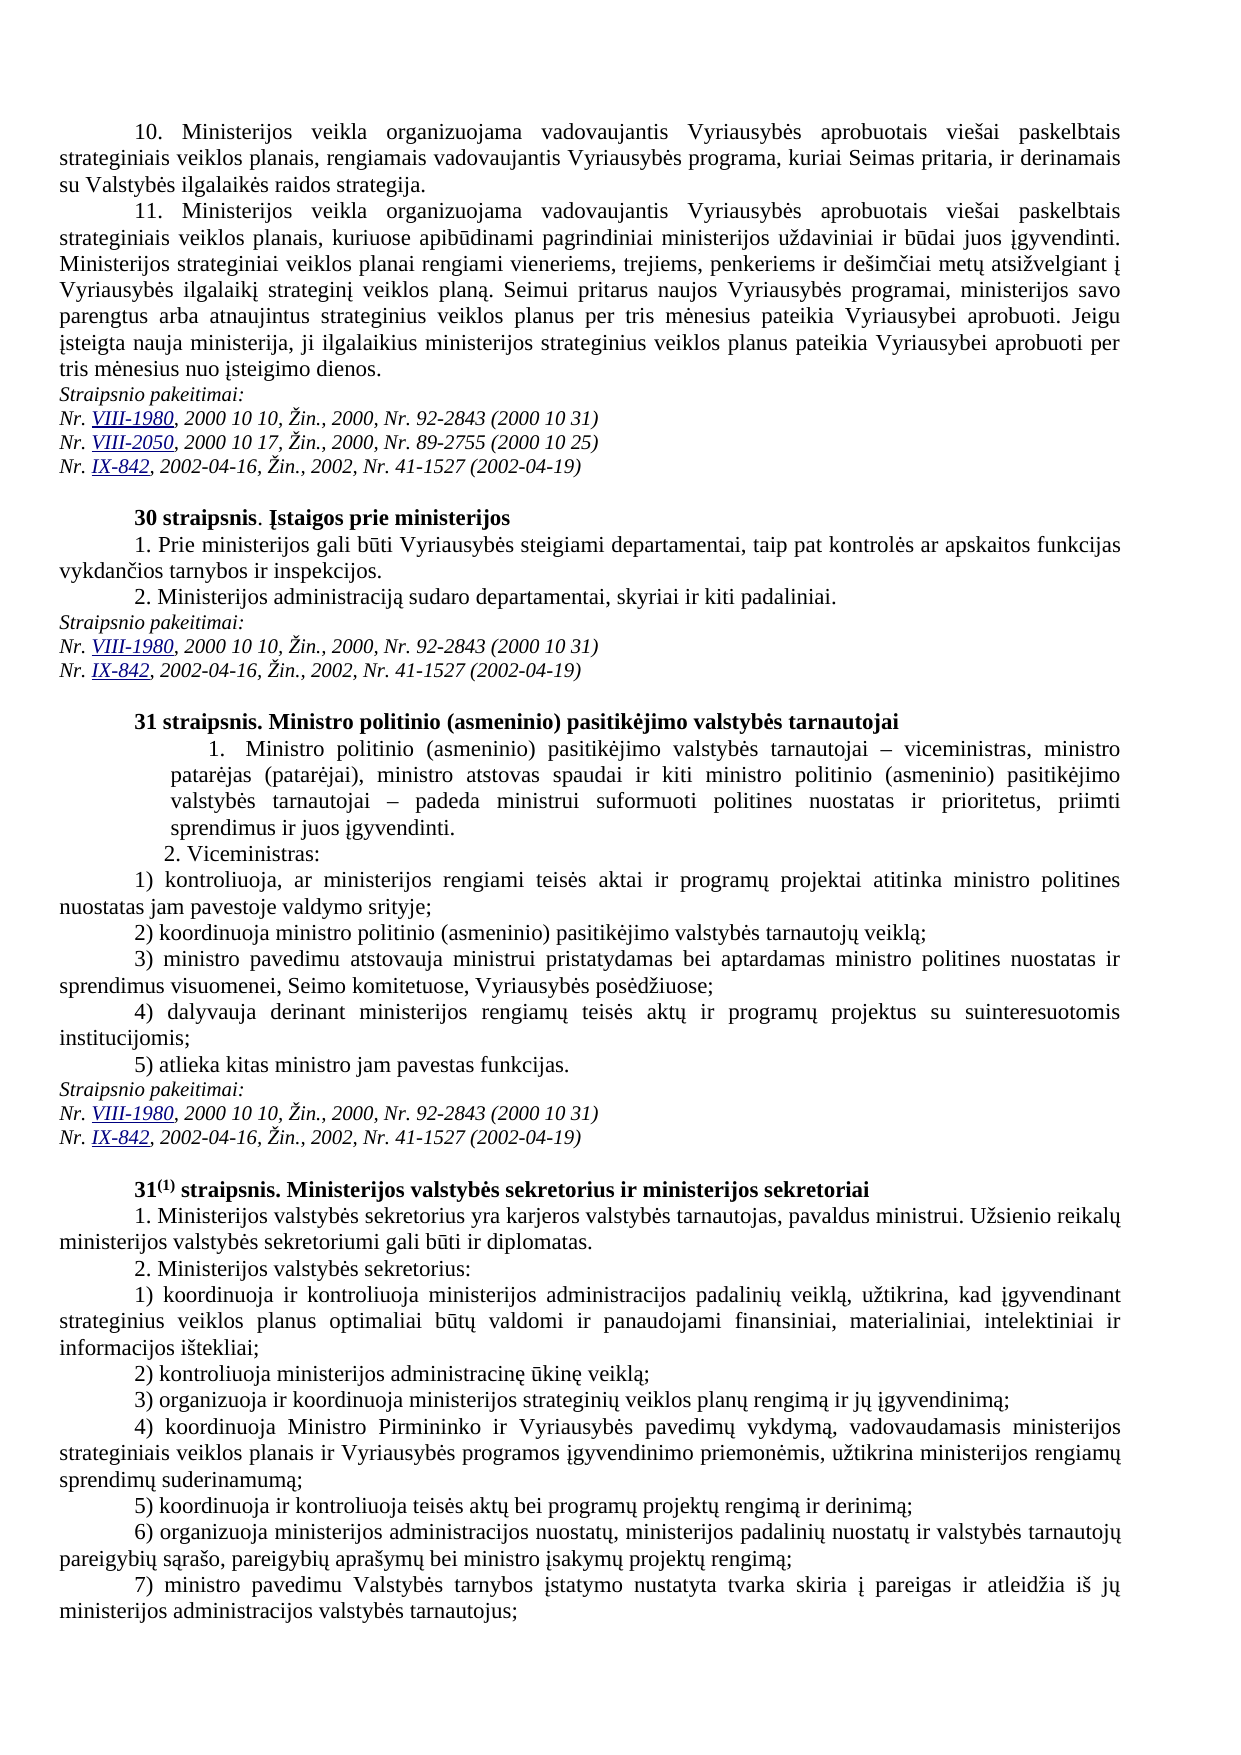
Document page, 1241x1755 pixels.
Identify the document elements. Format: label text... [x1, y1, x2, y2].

text 2. Viceministras: [59, 840, 1122, 866]
text Nr. IX-842, 2002-04-16, Žin., 2002, Nr. 41-1527 (2002-04-19) [59, 658, 1122, 682]
text Nr. VIII-1980, 2000 10 10, Žin., 2000, Nr. 92-2843 (2000 10 31) [59, 634, 1122, 658]
text 2) koordinuoja ministro politinio (asmeninio) pasitikėjimo valstybės tarnautojų veiklą; [59, 919, 1122, 945]
text 31(1) straipsnis. Ministerijos valstybės sekretorius ir ministerijos sekretoriai [59, 1176, 1122, 1202]
text 2. Ministerijos valstybės sekretorius: [59, 1255, 1122, 1281]
text 1) koordinuoja ir kontroliuoja ministerijos administracijos padalinių veiklą, užtikrina, kad įgyvendinant strateginius veiklos planus optimaliai būtų valdomi ir panaudojami finansiniai, materialiniai, intelektiniai ir informacijos ištekliai; [59, 1281, 1122, 1360]
text Nr. VIII-1980, 2000 10 10, Žin., 2000, Nr. 92-2843 (2000 10 31) [59, 1101, 1122, 1125]
text 5) koordinuoja ir kontroliuoja teisės aktų bei programų projektų rengimą ir derinimą; [59, 1492, 1122, 1518]
text 1. Prie ministerijos gali būti Vyriausybės steigiami departamentai, taip pat kontrolės ar apskaitos funkcijas vykdančios tarnybos ir inspekcijos. [59, 531, 1122, 583]
text 1. Ministerijos valstybės sekretorius yra karjeros valstybės tarnautojas, pavaldus ministrui. Užsienio reikalų ministerijos valstybės sekretoriumi gali būti ir diplomatas. [59, 1202, 1122, 1255]
text Straipsnio pakeitimai: [59, 382, 1122, 406]
text 5) atlieka kitas ministro jam pavestas funkcijas. [59, 1051, 1122, 1077]
text Nr. IX-842, 2002-04-16, Žin., 2002, Nr. 41-1527 (2002-04-19) [59, 454, 1122, 478]
text 3) organizuoja ir koordinuoja ministerijos strateginių veiklos planų rengimą ir jų įgyvendinimą; [59, 1387, 1122, 1413]
text 11. Ministerijos veikla organizuojama vadovaujantis Vyriausybės aprobuotais viešai paskelbtais strateginiais veiklos planais, kuriuose apibūdinami pagrindiniai ministerijos uždaviniai ir būdai juos įgyvendinti. Ministerijos strateginiai veiklos planai rengiami vieneriems, trejiems, penkeriems ir dešimčiai metų atsižvelgiant į Vyriausybės ilgalaikį strateginį veiklos planą. Seimui pritarus naujos Vyriausybės programai, ministerijos savo parengtus arba atnaujintus strateginius veiklos planus per tris mėnesius pateikia Vyriausybei aprobuoti. Jeigu įsteigta nauja ministerija, ji ilgalaikius ministerijos strateginius veiklos planus pateikia Vyriausybei aprobuoti per tris mėnesius nuo įsteigimo dienos. [59, 197, 1122, 382]
text 2. Ministerijos administraciją sudaro departamentai, skyriai ir kiti padaliniai. [59, 583, 1122, 610]
text 3) ministro pavedimu atstovauja ministrui pristatydamas bei aptardamas ministro politines nuostatas ir sprendimus visuomenei, Seimo komitetuose, Vyriausybės posėdžiuose; [59, 945, 1122, 998]
text 6) organizuoja ministerijos administracijos nuostatų, ministerijos padalinių nuostatų ir valstybės tarnautojų pareigybių sąrašo, pareigybių aprašymų bei ministro įsakymų projektų rengimą; [59, 1518, 1122, 1571]
text 4) koordinuoja Ministro Pirmininko ir Vyriausybės pavedimų vykdymą, vadovaudamasis ministerijos strateginiais veiklos planais ir Vyriausybės programos įgyvendinimo priemonėmis, užtikrina ministerijos rengiamų sprendimų suderinamumą; [59, 1413, 1122, 1492]
text 30 straipsnis. Įstaigos prie ministerijos [59, 504, 1122, 531]
text 31 straipsnis. Ministro politinio (asmeninio) pasitikėjimo valstybės tarnautojai [134, 708, 1122, 734]
text Nr. VIII-1980, 2000 10 10, Žin., 2000, Nr. 92-2843 (2000 10 31) [59, 406, 1122, 430]
text 4) dalyvauja derinant ministerijos rengiamų teisės aktų ir programų projektus su suinteresuotomis institucijomis; [59, 998, 1122, 1051]
text Nr. IX-842, 2002-04-16, Žin., 2002, Nr. 41-1527 (2002-04-19) [59, 1125, 1122, 1149]
list Ministro politinio (asmeninio) pasitikėjimo valstybės tarnautojai – viceministras, ministro patarėjas (patarėjai), ministro atstovas spaudai ir kiti ministro politinio (asmeninio) pasitikėjimo valstybės tarnautojai – padeda ministrui suformuoti politines nuostatas ir prioritetus, priimti sprendimus ir juos įgyvendinti. [133, 734, 1122, 840]
text 10. Ministerijos veikla organizuojama vadovaujantis Vyriausybės aprobuotais viešai paskelbtais strateginiais veiklos planais, rengiamais vadovaujantis Vyriausybės programa, kuriai Seimas pritaria, ir derinamais su Valstybės ilgalaikės raidos strategija. [59, 118, 1122, 197]
text 7) ministro pavedimu Valstybės tarnybos įstatymo nustatyta tvarka skiria į pareigas ir atleidžia iš jų ministerijos administracijos valstybės tarnautojus; [59, 1571, 1122, 1624]
text Straipsnio pakeitimai: [59, 1077, 1122, 1101]
text Straipsnio pakeitimai: [59, 610, 1122, 634]
text 2) kontroliuoja ministerijos administracinę ūkinę veiklą; [59, 1360, 1122, 1387]
text Nr. VIII-2050, 2000 10 17, Žin., 2000, Nr. 89-2755 (2000 10 25) [59, 430, 1122, 454]
text 1) kontroliuoja, ar ministerijos rengiami teisės aktai ir programų projektai atitinka ministro politines nuostatas jam pavestoje valdymo srityje; [59, 866, 1122, 919]
